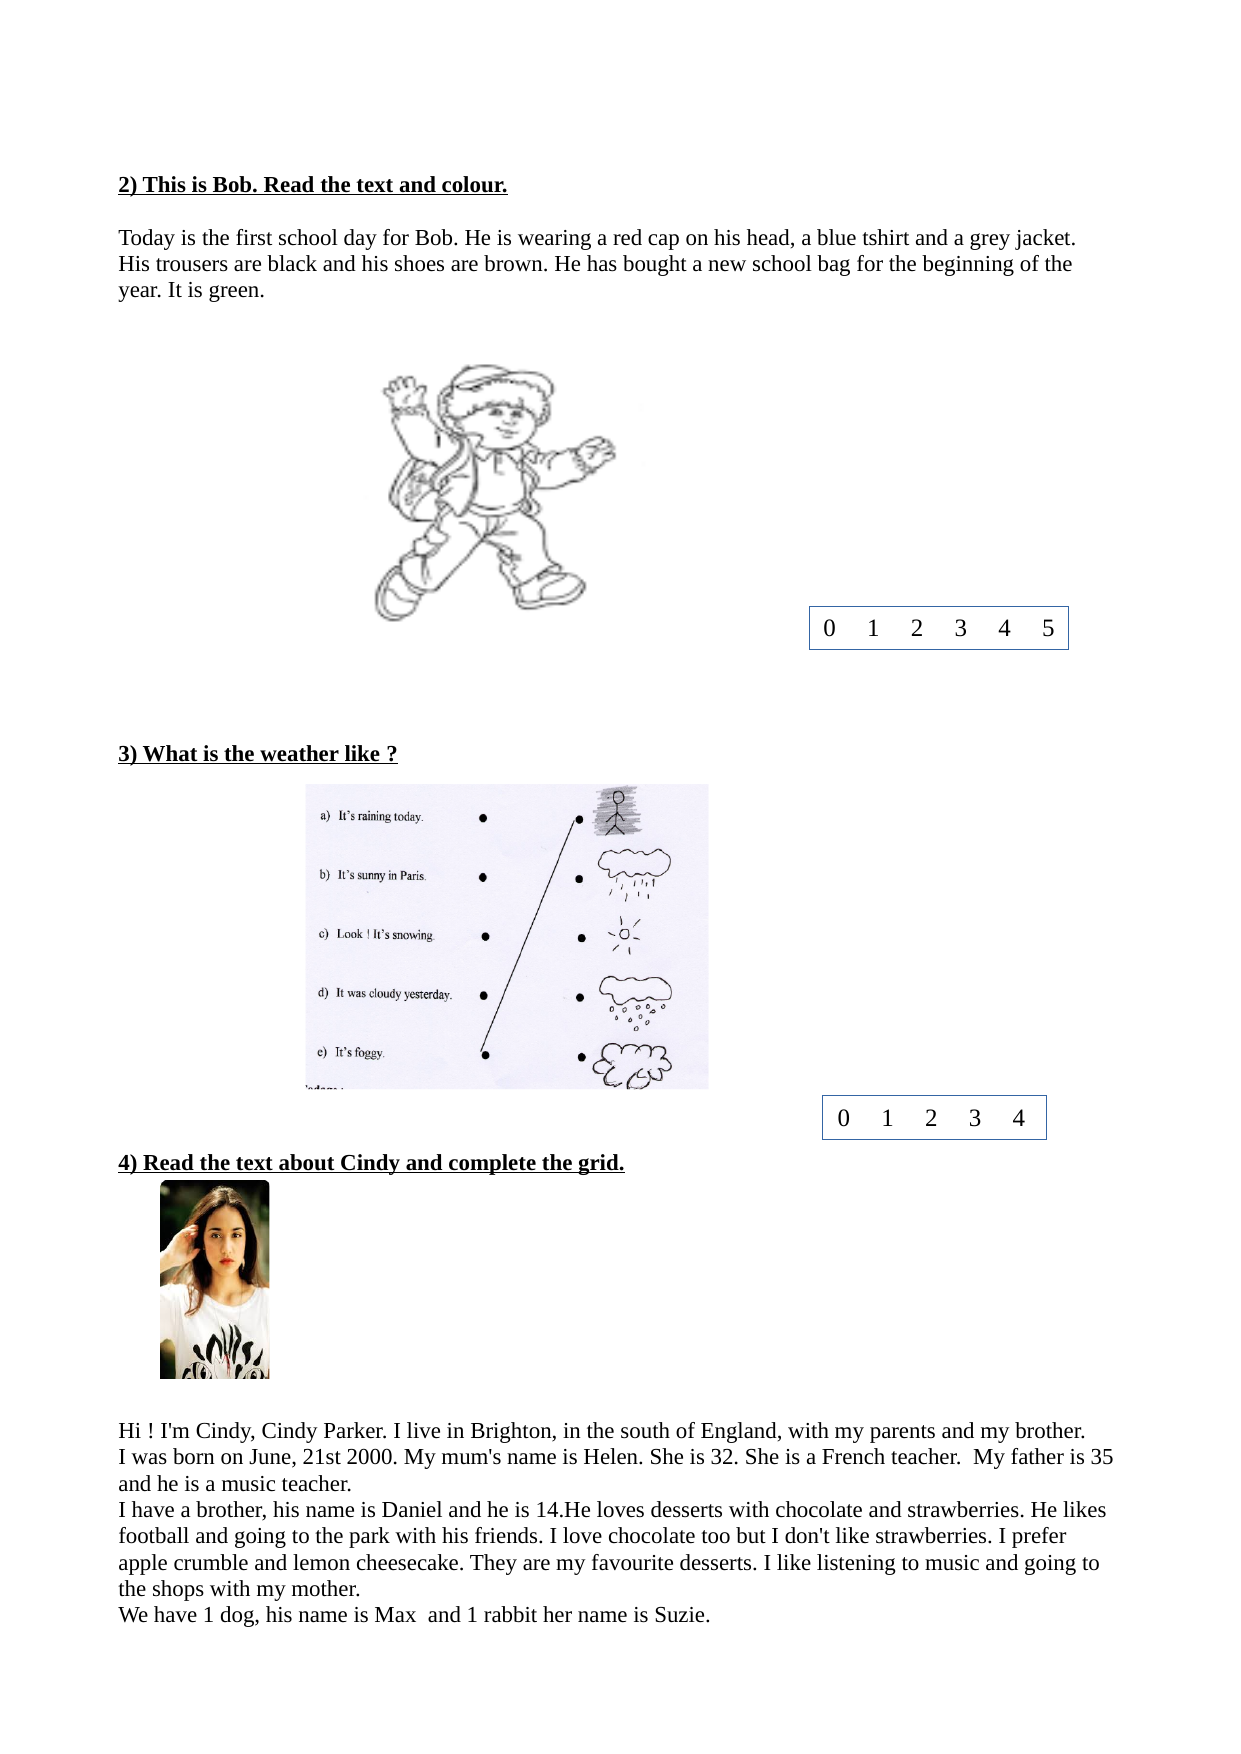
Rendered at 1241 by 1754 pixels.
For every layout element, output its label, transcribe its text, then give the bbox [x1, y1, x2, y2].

text I was born on June, 21st 2000. My mum's name is Helen. She is 32. She is a French teacher. My father is 35 and he is a music teacher. [118, 1443, 1122, 1496]
text Hi ! I'm Cindy, Cindy Parker. I live in Brighton, in the south of England, with my parents and my brother. [118, 1417, 1122, 1443]
text We have 1 dog, his name is Max and 1 rabbit her name is Suzie. [118, 1601, 1122, 1628]
text 3) What is the weather like ? [118, 740, 1122, 766]
picture [160, 1180, 270, 1379]
picture [298, 782, 727, 1097]
text 4) Read the text about Cindy and complete the grid. [118, 1149, 1122, 1175]
text I have a brother, his name is Daniel and he is 14.He loves desserts with chocolate and strawberries. He likes football and going to the park with his friends. I love chocolate too but I don't like strawberries. I prefer apple crumble and lemon cheesecake. They are my favourite desserts. I like listening to music and going to the shops with my mother. [118, 1496, 1122, 1601]
picture [298, 333, 681, 661]
text 2) This is Bob. Read the text and colour. Today is the first school day for Bob. He is wearing a red cap on his head, a blue tshirt and a grey jacket. His trousers are black and his shoes are brown. He has bought a new school bag for the beginning of the year. It is green. [118, 171, 1122, 303]
